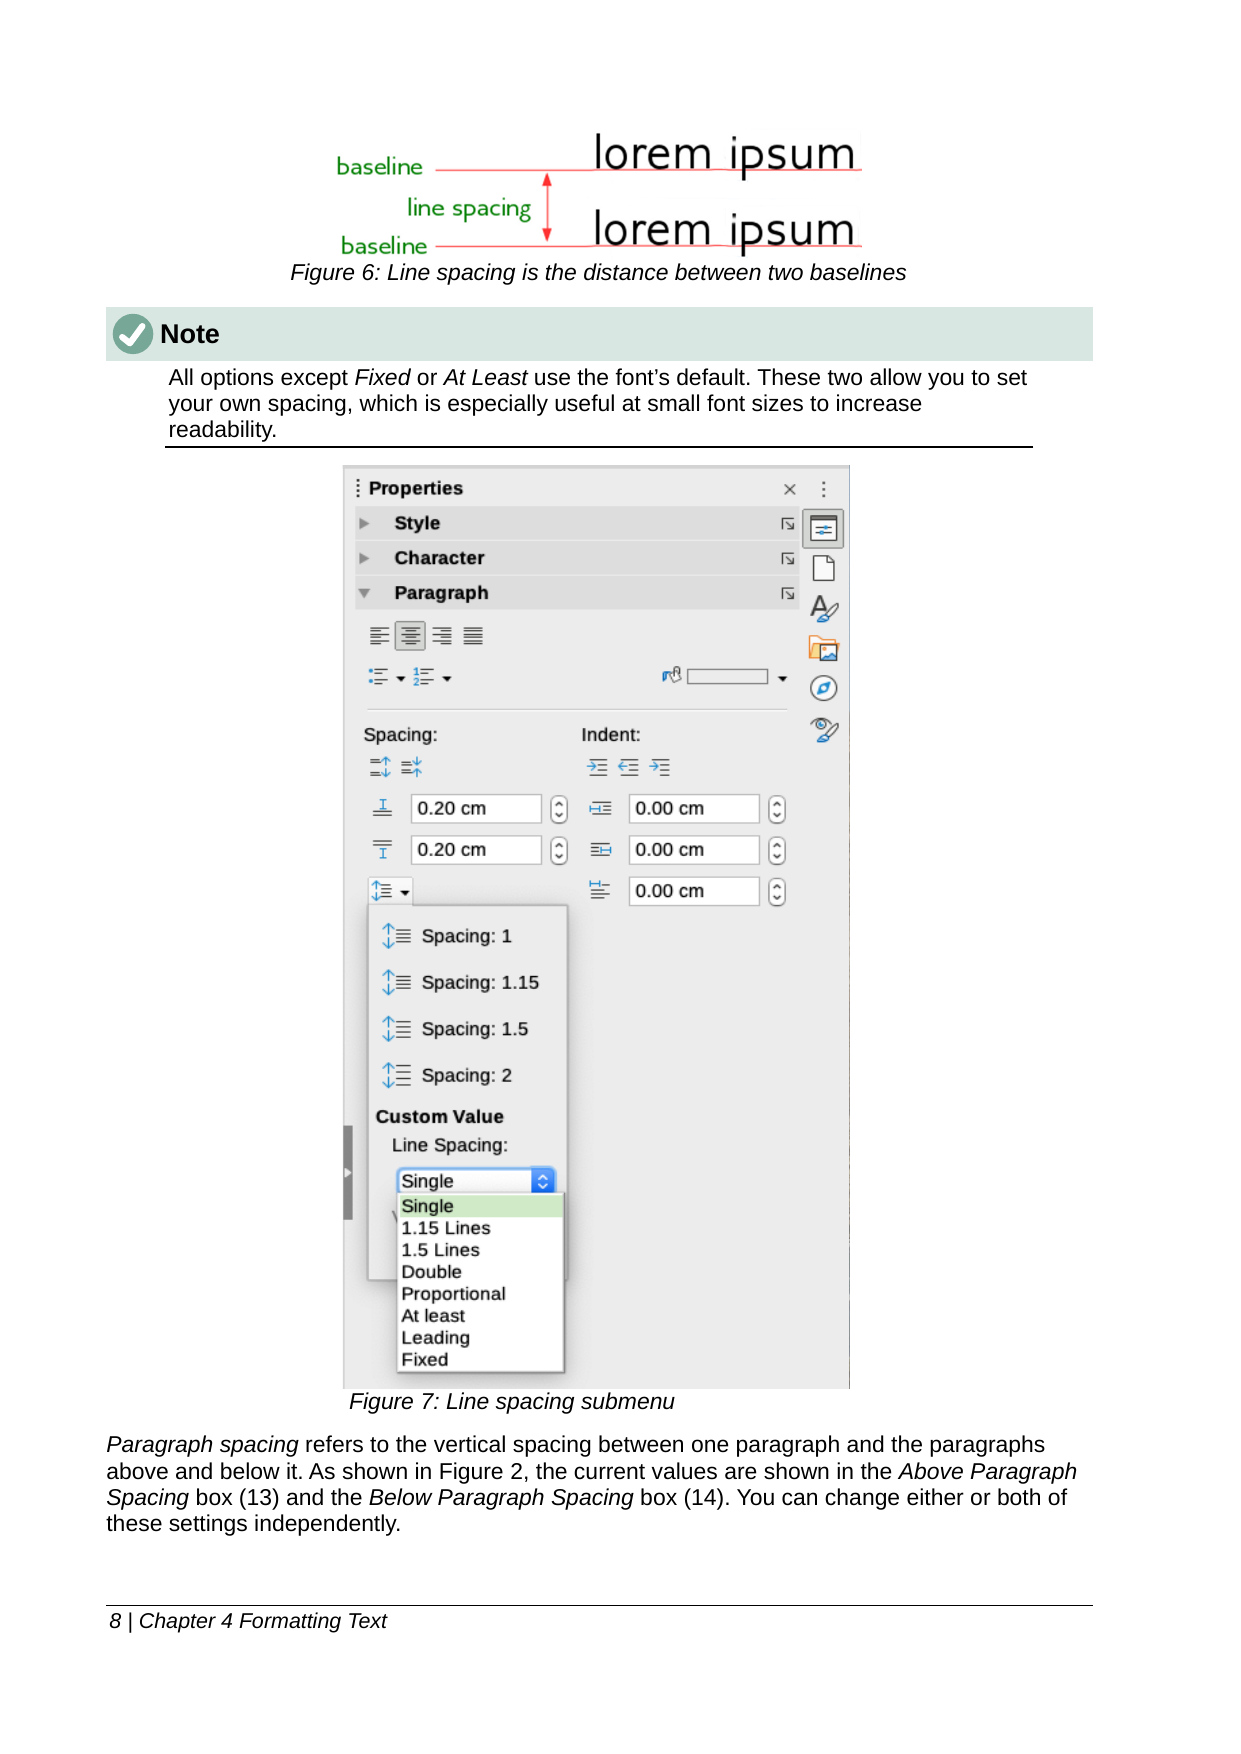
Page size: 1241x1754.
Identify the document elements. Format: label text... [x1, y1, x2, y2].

picture [342, 465, 850, 1389]
text Paragraph spacing refers to the vertical spacing between one paragraph and the paragraphs above and below it. As shown in Figure 2, the current values are shown in the Above Paragraph Spacing box (13) and the Below Paragraph Spacing box (14). You can change either or both of these settings independently. [106, 1431, 1093, 1537]
subtitle Note [106, 307, 1093, 361]
text Figure 6: Line spacing is the distance between two baselines [271, 118, 928, 286]
text Figure 7: Line spacing submenu [349, 1389, 850, 1415]
picture [337, 118, 862, 260]
text All options except Fixed or At Least use the font’s default. These two allow you to set your own spacing, which is especially useful at small font sizes to increase readability. [165, 361, 1033, 446]
